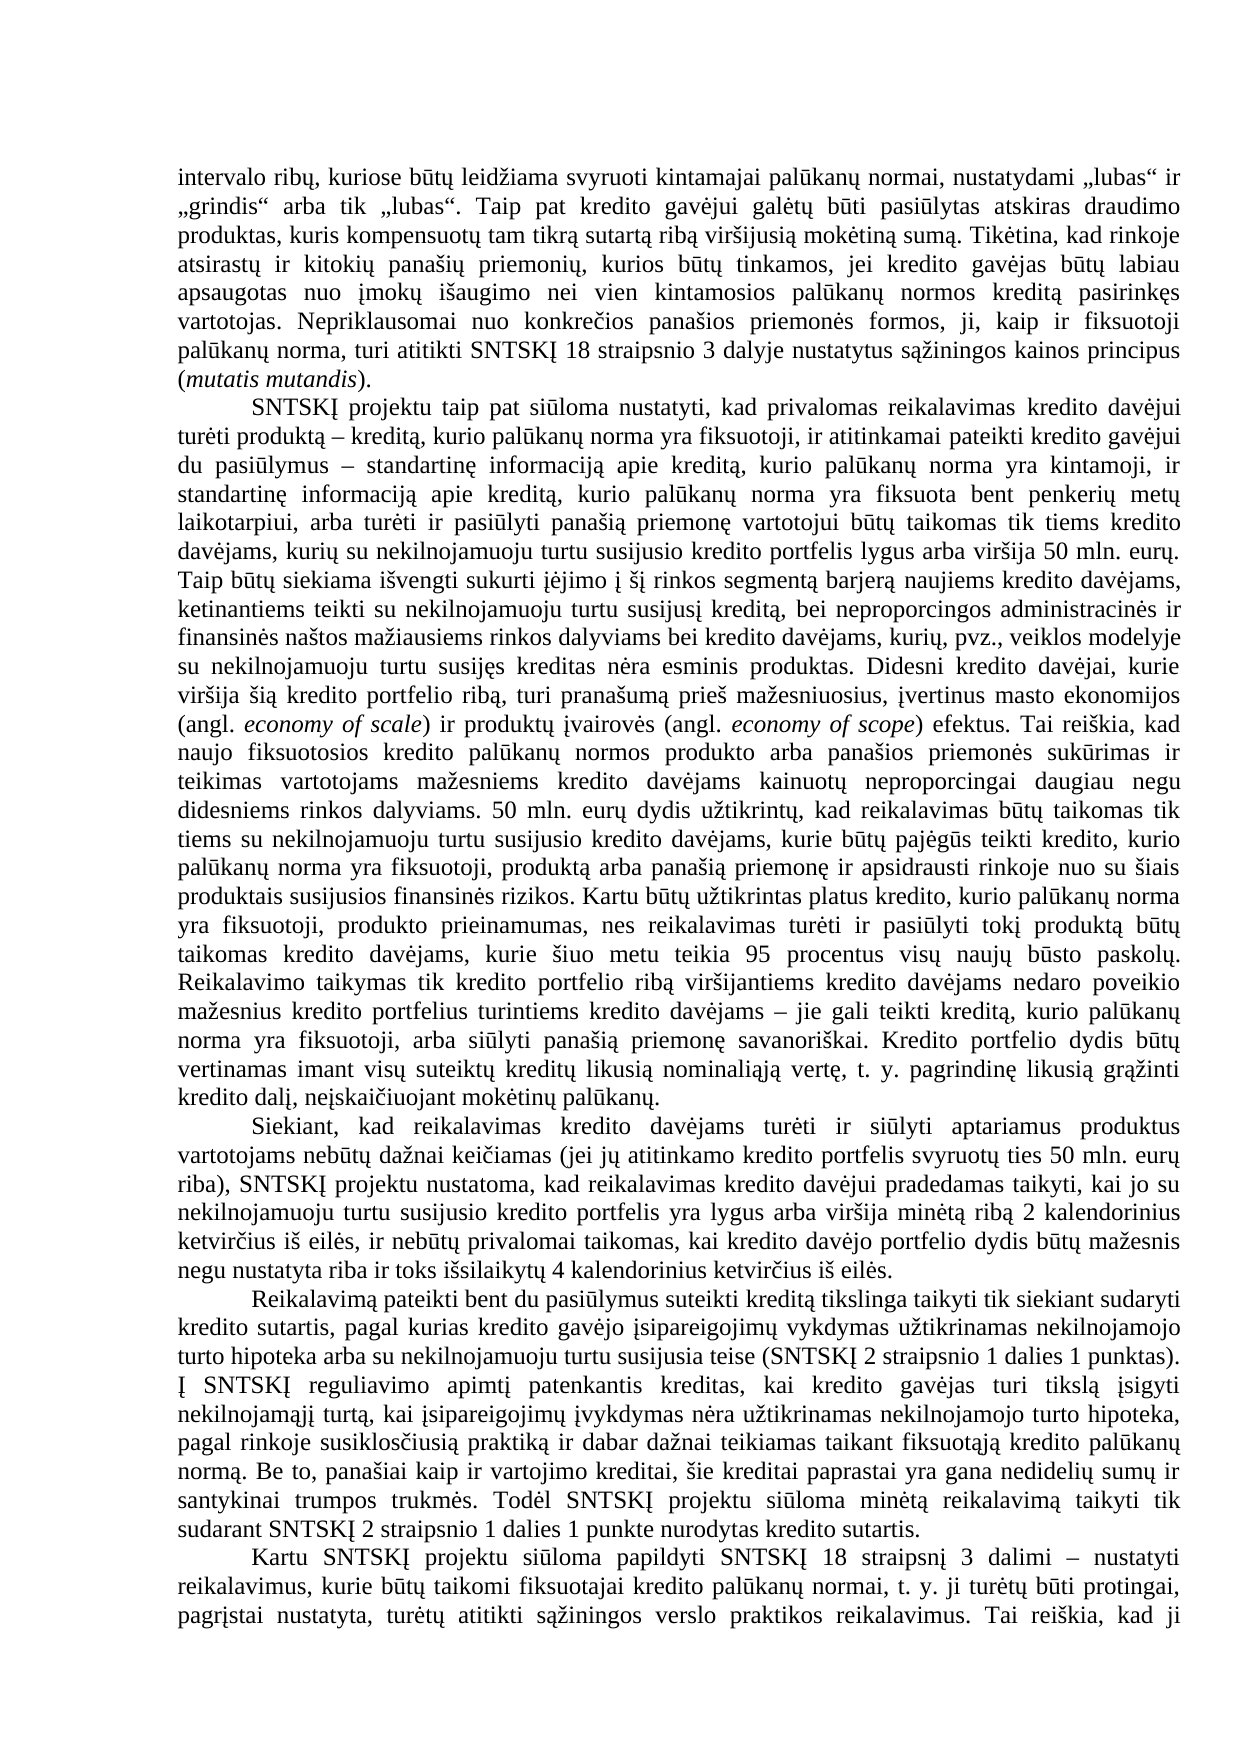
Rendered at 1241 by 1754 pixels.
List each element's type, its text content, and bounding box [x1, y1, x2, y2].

text intervalo ribų, kuriose būtų leidžiama svyruoti kintamajai palūkanų normai, nustatydami „lubas“ ir „grindis“ arba tik „lubas“. Taip pat kredito gavėjui galėtų būti pasiūlytas atskiras draudimo produktas, kuris kompensuotų tam tikrą sutartą ribą viršijusią mokėtiną sumą. Tikėtina, kad rinkoje atsirastų ir kitokių panašių priemonių, kurios būtų tinkamos, jei kredito gavėjas būtų labiau apsaugotas nuo įmokų išaugimo nei vien kintamosios palūkanų normos kreditą pasirinkęs vartotojas. Nepriklausomai nuo konkrečios panašios priemonės formos, ji, kaip ir fiksuotoji palūkanų norma, turi atitikti SNTSKĮ 18 straipsnio 3 dalyje nustatytus sąžiningos kainos principus (mutatis mutandis). [177, 162, 1181, 392]
text SNTSKĮ projektu taip pat siūloma nustatyti, kad privalomas reikalavimas kredito davėjui turėti produktą – kreditą, kurio palūkanų norma yra fiksuotoji, ir atitinkamai pateikti kredito gavėjui du pasiūlymus – standartinę informaciją apie kreditą, kurio palūkanų norma yra kintamoji, ir standartinę informaciją apie kreditą, kurio palūkanų norma yra fiksuota bent penkerių metų laikotarpiui, arba turėti ir pasiūlyti panašią priemonę vartotojui būtų taikomas tik tiems kredito davėjams, kurių su nekilnojamuoju turtu susijusio kredito portfelis lygus arba viršija 50 mln. eurų. Taip būtų siekiama išvengti sukurti įėjimo į šį rinkos segmentą barjerą naujiems kredito davėjams, ketinantiems teikti su nekilnojamuoju turtu susijusį kreditą, bei neproporcingos administracinės ir finansinės naštos mažiausiems rinkos dalyviams bei kredito davėjams, kurių, pvz., veiklos modelyje su nekilnojamuoju turtu susijęs kreditas nėra esminis produktas. Didesni kredito davėjai, kurie viršija šią kredito portfelio ribą, turi pranašumą prieš mažesniuosius, įvertinus masto ekonomijos (angl. economy of scale) ir produktų įvairovės (angl. economy of scope) efektus. Tai reiškia, kad naujo fiksuotosios kredito palūkanų normos produkto arba panašios priemonės sukūrimas ir teikimas vartotojams mažesniems kredito davėjams kainuotų neproporcingai daugiau negu didesniems rinkos dalyviams. 50 mln. eurų dydis užtikrintų, kad reikalavimas būtų taikomas tik tiems su nekilnojamuoju turtu susijusio kredito davėjams, kurie būtų pajėgūs teikti kredito, kurio palūkanų norma yra fiksuotoji, produktą arba panašią priemonę ir apsidrausti rinkoje nuo su šiais produktais susijusios finansinės rizikos. Kartu būtų užtikrintas platus kredito, kurio palūkanų norma yra fiksuotoji, produkto prieinamumas, nes reikalavimas turėti ir pasiūlyti tokį produktą būtų taikomas kredito davėjams, kurie šiuo metu teikia 95 procentus visų naujų būsto paskolų. Reikalavimo taikymas tik kredito portfelio ribą viršijantiems kredito davėjams nedaro poveikio mažesnius kredito portfelius turintiems kredito davėjams – jie gali teikti kreditą, kurio palūkanų norma yra fiksuotoji, arba siūlyti panašią priemonę savanoriškai. Kredito portfelio dydis būtų vertinamas imant visų suteiktų kreditų likusią nominaliąją vertę, t. y. pagrindinę likusią grąžinti kredito dalį, neįskaičiuojant mokėtinų palūkanų. [177, 392, 1181, 1111]
text Siekiant, kad reikalavimas kredito davėjams turėti ir siūlyti aptariamus produktus vartotojams nebūtų dažnai keičiamas (jei jų atitinkamo kredito portfelis svyruotų ties 50 mln. eurų riba), SNTSKĮ projektu nustatoma, kad reikalavimas kredito davėjui pradedamas taikyti, kai jo su nekilnojamuoju turtu susijusio kredito portfelis yra lygus arba viršija minėtą ribą 2 kalendorinius ketvirčius iš eilės, ir nebūtų privalomai taikomas, kai kredito davėjo portfelio dydis būtų mažesnis negu nustatyta riba ir toks išsilaikytų 4 kalendorinius ketvirčius iš eilės. [177, 1111, 1181, 1284]
text Kartu SNTSKĮ projektu siūloma papildyti SNTSKĮ 18 straipsnį 3 dalimi – nustatyti reikalavimus, kurie būtų taikomi fiksuotajai kredito palūkanų normai, t. y. ji turėtų būti protingai, pagrįstai nustatyta, turėtų atitikti sąžiningos verslo praktikos reikalavimus. Tai reiškia, kad ji [177, 1542, 1181, 1629]
text Reikalavimą pateikti bent du pasiūlymus suteikti kreditą tikslinga taikyti tik siekiant sudaryti kredito sutartis, pagal kurias kredito gavėjo įsipareigojimų vykdymas užtikrinamas nekilnojamojo turto hipoteka arba su nekilnojamuoju turtu susijusia teise (SNTSKĮ 2 straipsnio 1 dalies 1 punktas). Į SNTSKĮ reguliavimo apimtį patenkantis kreditas, kai kredito gavėjas turi tikslą įsigyti nekilnojamąjį turtą, kai įsipareigojimų įvykdymas nėra užtikrinamas nekilnojamojo turto hipoteka, pagal rinkoje susiklosčiusią praktiką ir dabar dažnai teikiamas taikant fiksuotąją kredito palūkanų normą. Be to, panašiai kaip ir vartojimo kreditai, šie kreditai paprastai yra gana nedidelių sumų ir santykinai trumpos trukmės. Todėl SNTSKĮ projektu siūloma minėtą reikalavimą taikyti tik sudarant SNTSKĮ 2 straipsnio 1 dalies 1 punkte nurodytas kredito sutartis. [177, 1284, 1181, 1542]
